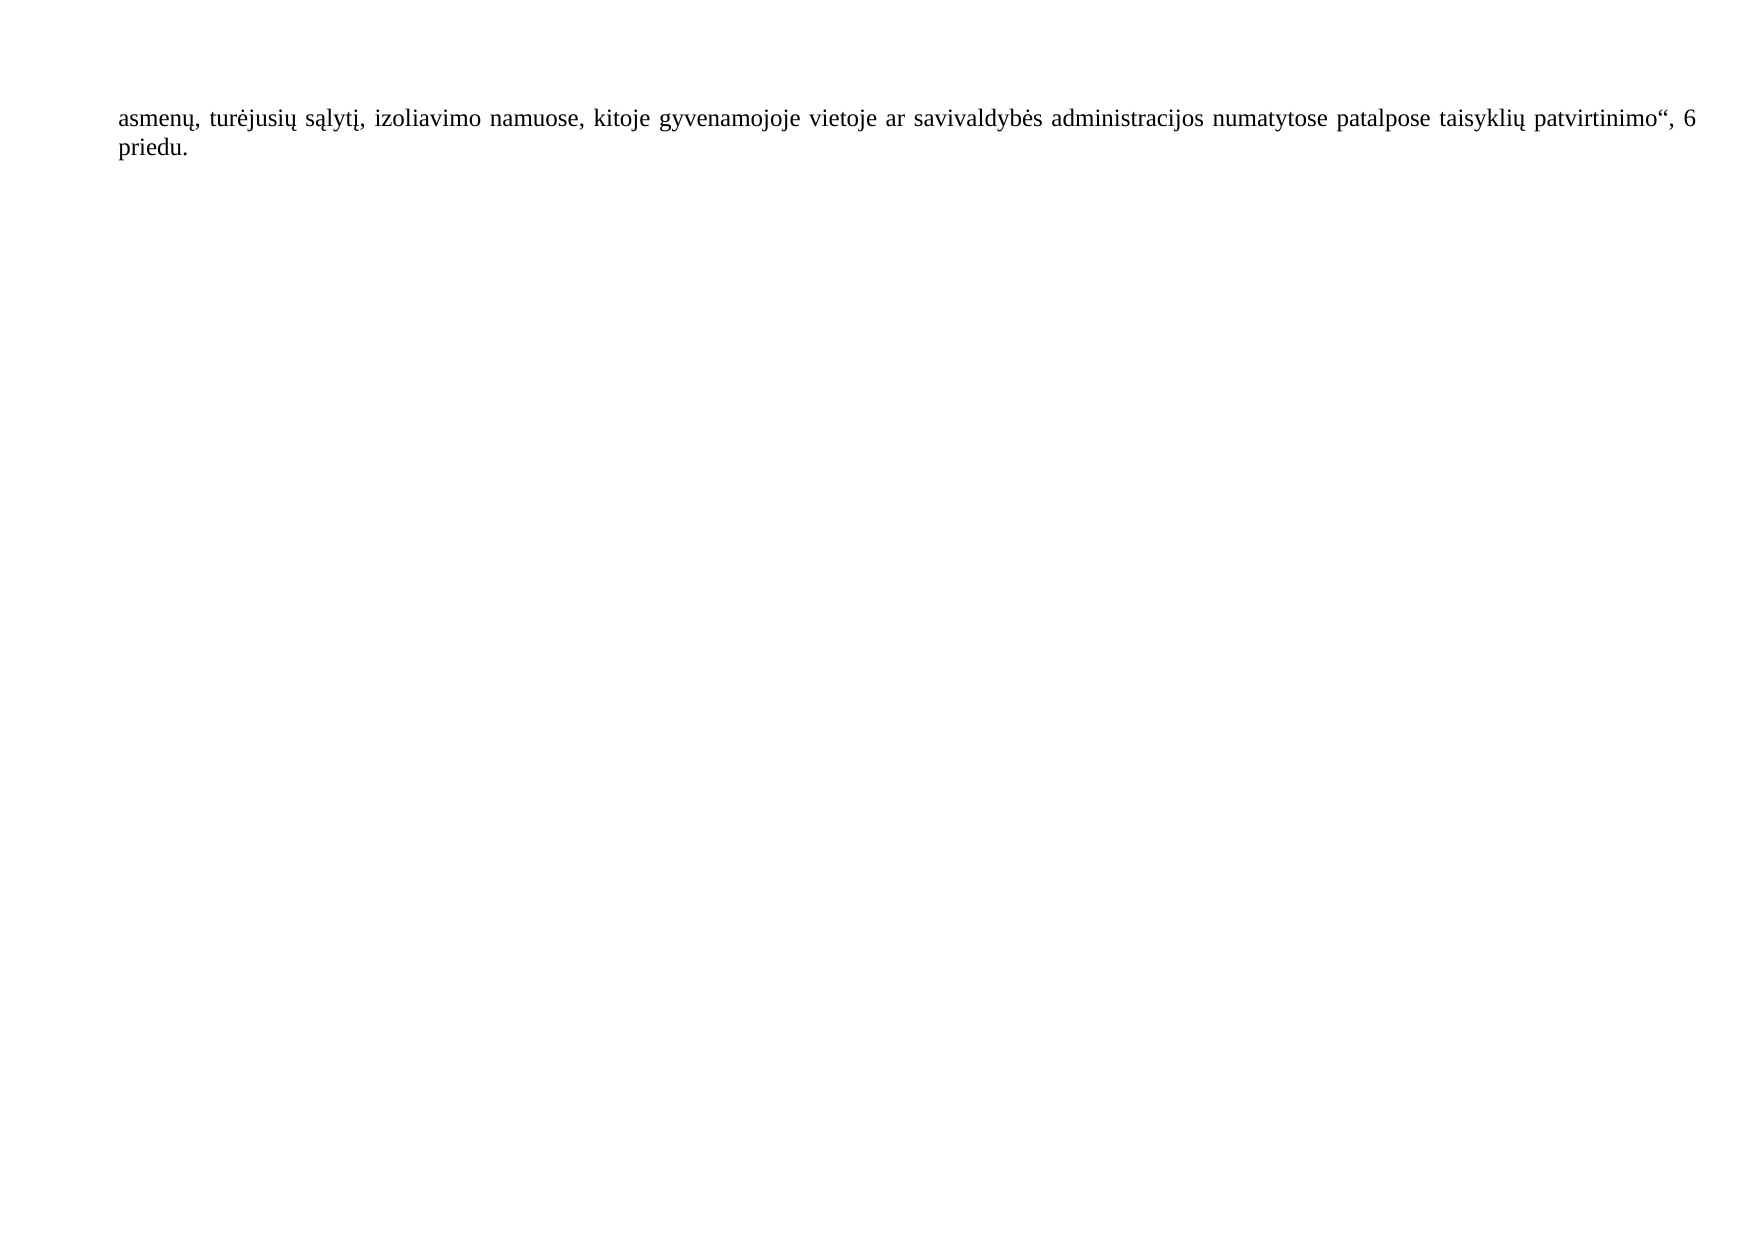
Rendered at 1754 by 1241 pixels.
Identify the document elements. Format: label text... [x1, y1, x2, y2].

text asmenų, turėjusių sąlytį, izoliavimo namuose, kitoje gyvenamojoje vietoje ar savivaldybės administracijos numatytose patalpose taisyklių patvirtinimo“, 6 priedu. [118, 103, 1698, 161]
